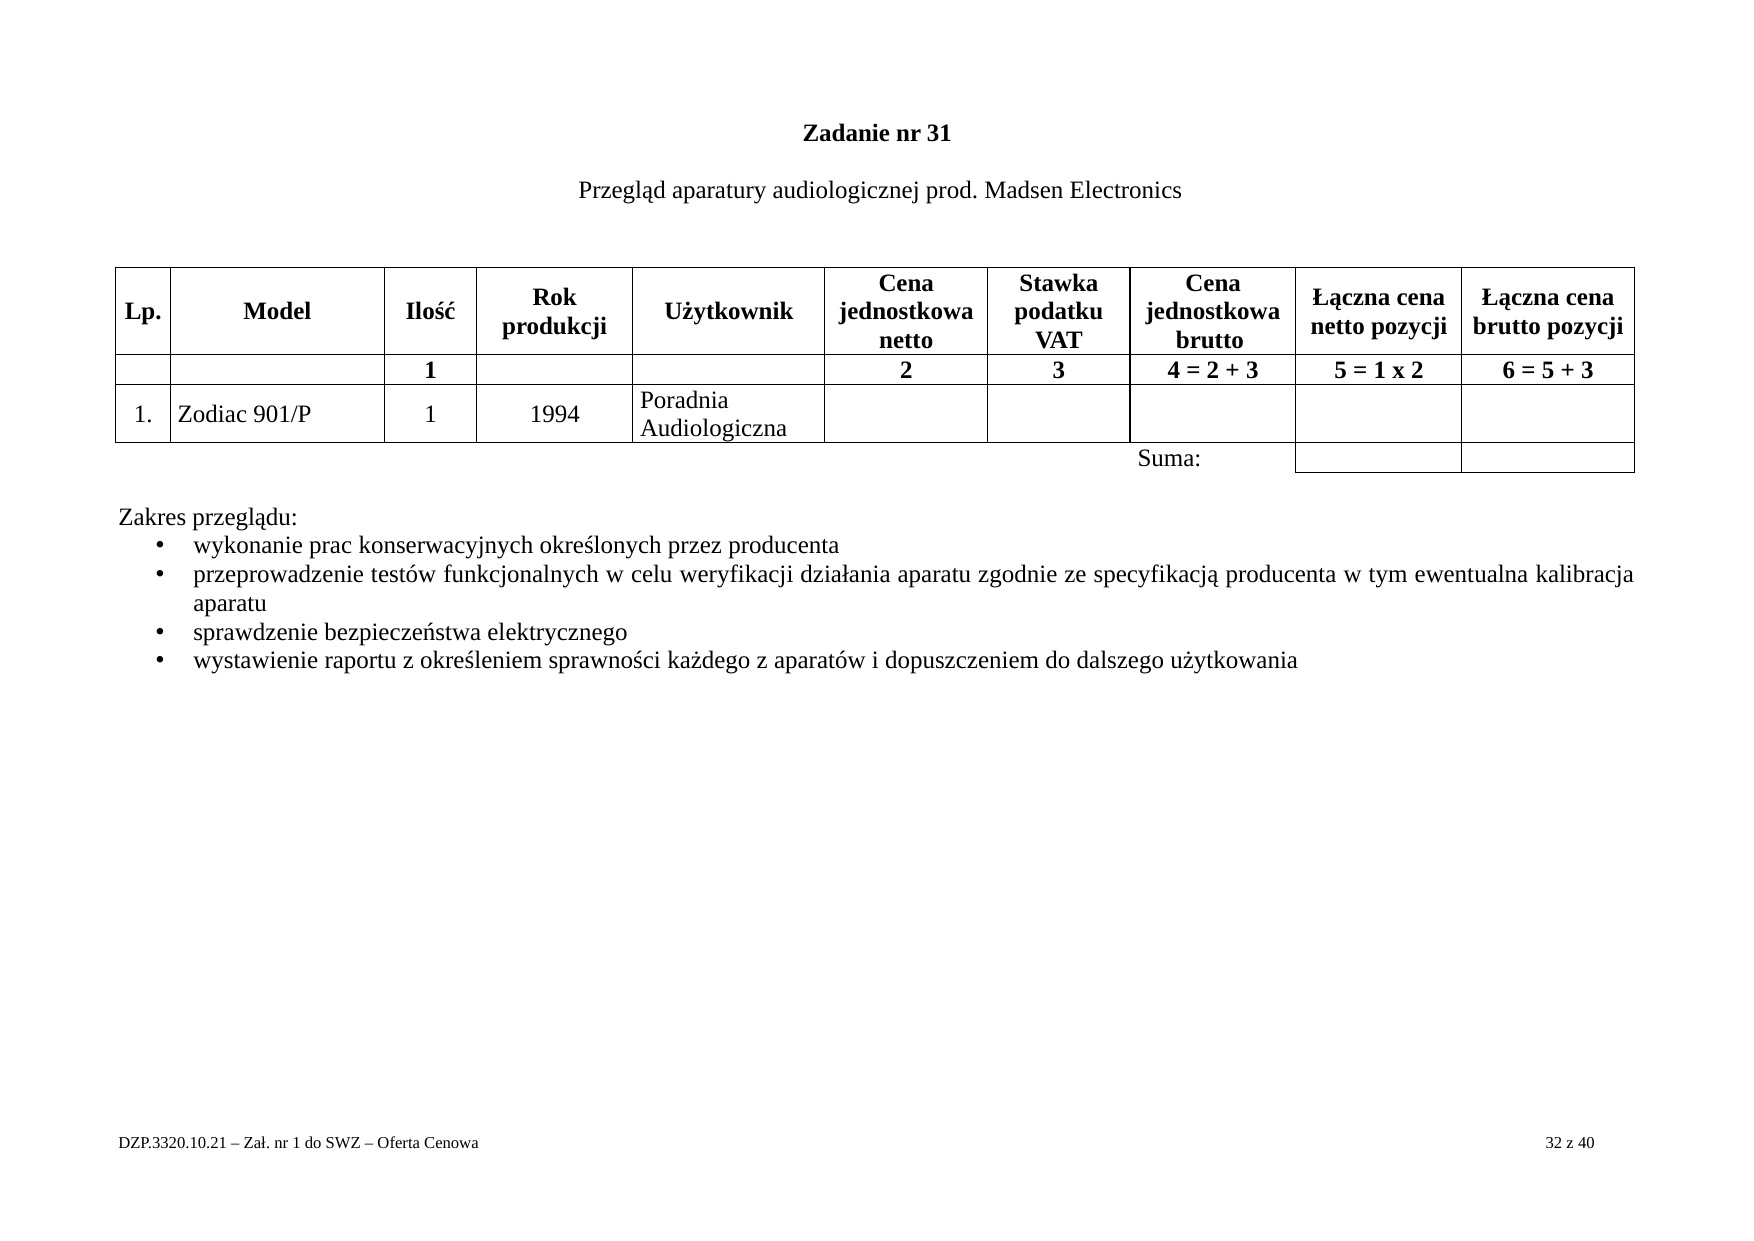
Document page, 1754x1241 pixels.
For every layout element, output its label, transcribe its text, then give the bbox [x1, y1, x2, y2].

table_header Użytkownik [633, 268, 824, 354]
table_cell 2 [825, 355, 987, 384]
table_header Cena jednostkowa netto [825, 268, 987, 354]
table_cell [1462, 385, 1634, 442]
table_cell [170, 443, 384, 472]
table_cell 6 = 5 + 3 [1462, 355, 1634, 384]
table_header Model [171, 268, 384, 354]
table_header Rok produkcji [477, 268, 632, 354]
table_cell Suma: [1130, 443, 1295, 472]
table_cell 1. [116, 385, 170, 442]
table_header Stawka podatku VAT [988, 268, 1129, 354]
table_cell 1 [385, 355, 476, 384]
table_cell [116, 443, 170, 472]
title Zadanie nr 31 [118, 118, 1636, 147]
table_cell [1131, 385, 1295, 442]
list wystawienie raportu z określeniem sprawności każdego z aparatów i dopuszczeniem do dalszego użytkowania [156, 646, 1636, 674]
table_cell [988, 385, 1129, 442]
title Przegląd aparatury audiologicznej prod. Madsen Electronics [118, 176, 1636, 204]
list wykonanie prac konserwacyjnych określonych przez producenta [156, 531, 1636, 559]
table_cell [633, 355, 824, 384]
table_cell [384, 443, 476, 472]
table_cell 5 = 1 x 2 [1296, 355, 1461, 384]
text Zakres przeglądu: [118, 502, 1636, 531]
table_cell [477, 355, 632, 384]
table_cell [116, 355, 170, 384]
table_cell [476, 443, 632, 472]
table_cell 4 = 2 + 3 [1131, 355, 1295, 384]
table_header Cena jednostkowa brutto [1131, 268, 1295, 354]
table_cell [825, 443, 987, 472]
table_header Łączna cena brutto pozycji [1462, 268, 1634, 354]
table_header Ilość [385, 268, 476, 354]
list sprawdzenie bezpieczeństwa elektrycznego [156, 617, 1636, 646]
table_cell 3 [988, 355, 1129, 384]
table_cell [987, 443, 1130, 472]
table_header Lp. [116, 268, 170, 354]
table_cell [633, 443, 825, 472]
table_cell 1994 [477, 385, 632, 442]
table_cell [1296, 443, 1461, 472]
table_cell [1296, 385, 1461, 442]
table_cell [171, 355, 384, 384]
table_cell [1462, 443, 1634, 472]
list przeprowadzenie testów funkcjonalnych w celu weryfikacji działania aparatu zgodnie ze specyfikacją producenta w tym ewentualna kalibracja aparatu [156, 559, 1636, 617]
table_cell [825, 385, 987, 442]
table_cell Zodiac 901/P [171, 385, 384, 442]
table_cell 1 [385, 385, 476, 442]
table_cell Poradnia Audiologiczna [633, 385, 824, 442]
table_header Łączna cena netto pozycji [1296, 268, 1461, 354]
